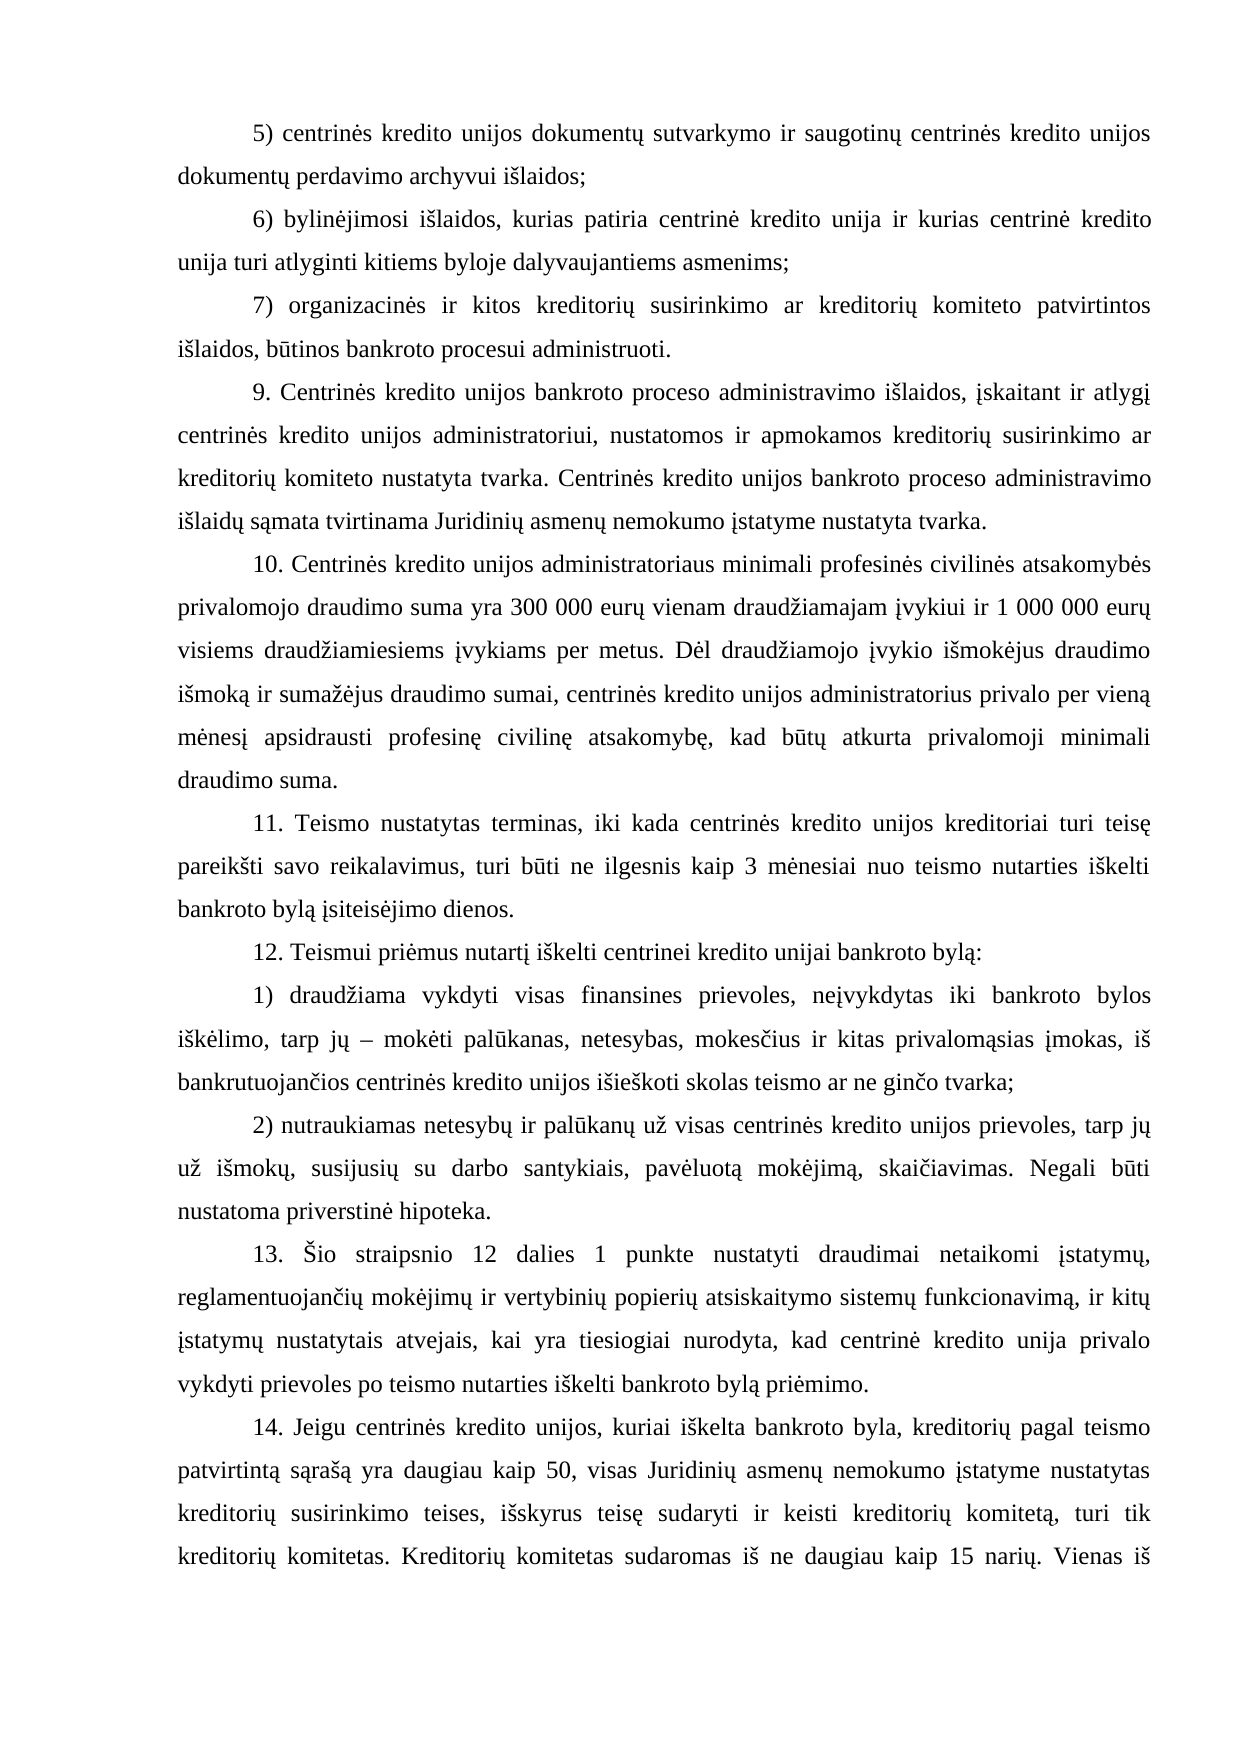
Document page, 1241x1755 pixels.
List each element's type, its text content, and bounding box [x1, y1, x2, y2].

text 6) bylinėjimosi išlaidos, kurias patiria centrinė kredito unija ir kurias centrinė kredito unija turi atlyginti kitiems byloje dalyvaujantiems asmenims; [177, 204, 1152, 276]
text 14. Jeigu centrinės kredito unijos, kuriai iškelta bankroto byla, kreditorių pagal teismo patvirtintą sąrašą yra daugiau kaip 50, visas Juridinių asmenų nemokumo įstatyme nustatytas kreditorių susirinkimo teises, išskyrus teisę sudaryti ir keisti kreditorių komitetą, turi tik kreditorių komitetas. Kreditorių komitetas sudaromas iš ne daugiau kaip 15 narių. Vienas iš [177, 1412, 1152, 1570]
text 1) draudžiama vykdyti visas finansines prievoles, neįvykdytas iki bankroto bylos iškėlimo, tarp jų – mokėti palūkanas, netesybas, mokesčius ir kitas privalomąsias įmokas, iš bankrutuojančios centrinės kredito unijos išieškoti skolas teismo ar ne ginčo tvarka; [177, 981, 1152, 1096]
text 10. Centrinės kredito unijos administratoriaus minimali profesinės civilinės atsakomybės privalomojo draudimo suma yra 300 000 eurų vienam draudžiamajam įvykiui ir 1 000 000 eurų visiems draudžiamiesiems įvykiams per metus. Dėl draudžiamojo įvykio išmokėjus draudimo išmoką ir sumažėjus draudimo sumai, centrinės kredito unijos administratorius privalo per vieną mėnesį apsidrausti profesinę civilinę atsakomybę, kad būtų atkurta privalomoji minimali draudimo suma. [177, 549, 1152, 794]
text 12. Teismui priėmus nutartį iškelti centrinei kredito unijai bankroto bylą: [177, 937, 1152, 966]
text 7) organizacinės ir kitos kreditorių susirinkimo ar kreditorių komiteto patvirtintos išlaidos, būtinos bankroto procesui administruoti. [177, 291, 1152, 362]
text 2) nutraukiamas netesybų ir palūkanų už visas centrinės kredito unijos prievoles, tarp jų už išmokų, susijusių su darbo santykiais, pavėluotą mokėjimą, skaičiavimas. Negali būti nustatoma priverstinė hipoteka. [177, 1110, 1152, 1225]
text 5) centrinės kredito unijos dokumentų sutvarkymo ir saugotinų centrinės kredito unijos dokumentų perdavimo archyvui išlaidos; [177, 118, 1152, 190]
text 9. Centrinės kredito unijos bankroto proceso administravimo išlaidos, įskaitant ir atlygį centrinės kredito unijos administratoriui, nustatomos ir apmokamos kreditorių susirinkimo ar kreditorių komiteto nustatyta tvarka. Centrinės kredito unijos bankroto proceso administravimo išlaidų sąmata tvirtinama Juridinių asmenų nemokumo įstatyme nustatyta tvarka. [177, 377, 1152, 535]
text 13. Šio straipsnio 12 dalies 1 punkte nustatyti draudimai netaikomi įstatymų, reglamentuojančių mokėjimų ir vertybinių popierių atsiskaitymo sistemų funkcionavimą, ir kitų įstatymų nustatytais atvejais, kai yra tiesiogiai nurodyta, kad centrinė kredito unija privalo vykdyti prievoles po teismo nutarties iškelti bankroto bylą priėmimo. [177, 1239, 1152, 1397]
text 11. Teismo nustatytas terminas, iki kada centrinės kredito unijos kreditoriai turi teisę pareikšti savo reikalavimus, turi būti ne ilgesnis kaip 3 mėnesiai nuo teismo nutarties iškelti bankroto bylą įsiteisėjimo dienos. [177, 808, 1152, 923]
